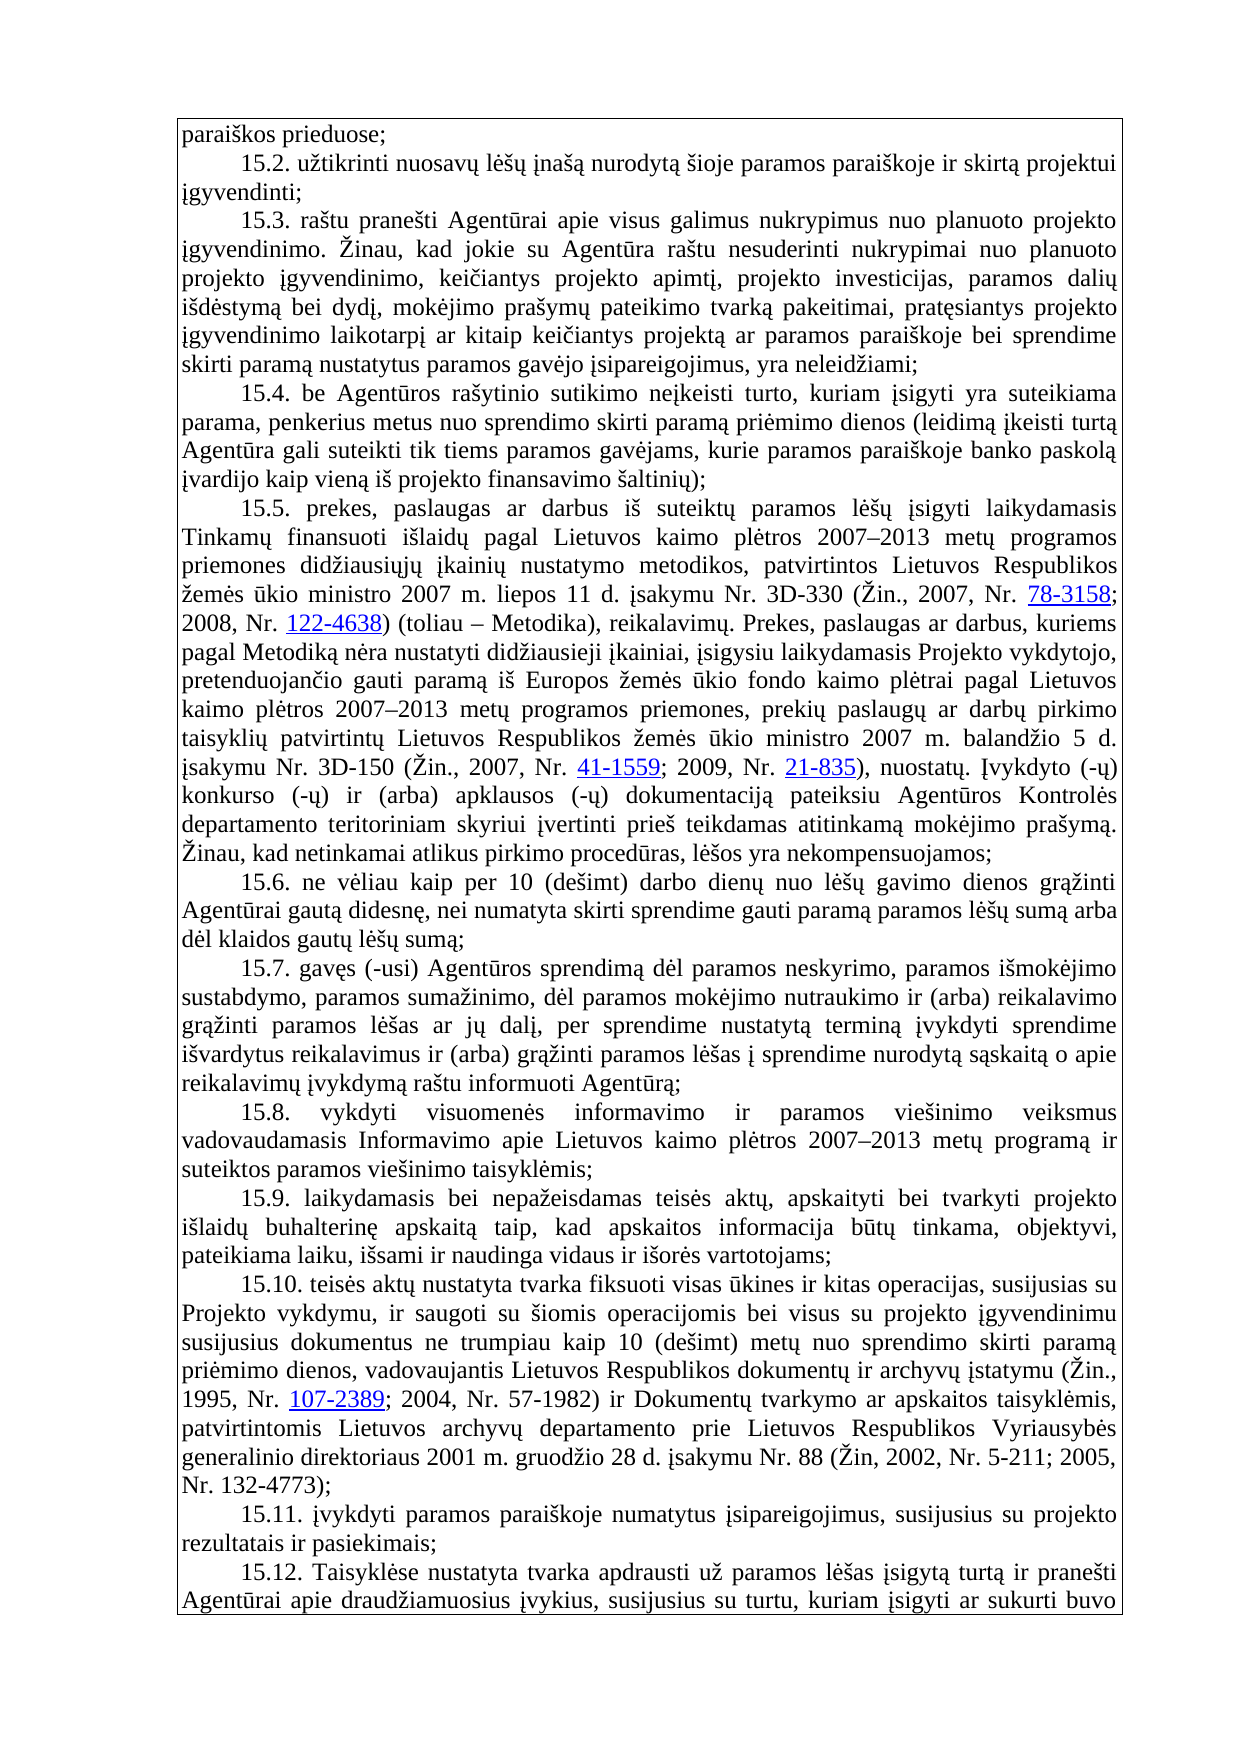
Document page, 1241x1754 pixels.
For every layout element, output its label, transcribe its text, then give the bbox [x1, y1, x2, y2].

table_header paraiškos prieduose; 15.2. užtikrinti nuosavų lėšų įnašą nurodytą šioje paramos paraiškoje ir skirtą projektui įgyvendinti; 15.3. raštu pranešti Agentūrai apie visus galimus nukrypimus nuo planuoto projekto įgyvendinimo. Žinau, kad jokie su Agentūra raštu nesuderinti nukrypimai nuo planuoto projekto įgyvendinimo, keičiantys projekto apimtį, projekto investicijas, paramos dalių išdėstymą bei dydį, mokėjimo prašymų pateikimo tvarką pakeitimai, pratęsiantys projekto įgyvendinimo laikotarpį ar kitaip keičiantys projektą ar paramos paraiškoje bei sprendime skirti paramą nustatytus paramos gavėjo įsipareigojimus, yra neleidžiami; 15.4. be Agentūros rašytinio sutikimo neįkeisti turto, kuriam įsigyti yra suteikiama parama, penkerius metus nuo sprendimo skirti paramą priėmimo dienos (leidimą įkeisti turtą Agentūra gali suteikti tik tiems paramos gavėjams, kurie paramos paraiškoje banko paskolą įvardijo kaip vieną iš projekto finansavimo šaltinių); 15.5. prekes, paslaugas ar darbus iš suteiktų paramos lėšų įsigyti laikydamasis Tinkamų finansuoti išlaidų pagal Lietuvos kaimo plėtros 2007–2013 metų programos priemones didžiausiųjų įkainių nustatymo metodikos, patvirtintos Lietuvos Respublikos žemės ūkio ministro 2007 m. liepos 11 d. įsakymu Nr. 3D-330 (Žin., 2007, Nr. 78-3158; 2008, Nr. 122-4638) (toliau – Metodika), reikalavimų. Prekes, paslaugas ar darbus, kuriems pagal Metodiką nėra nustatyti didžiausieji įkainiai, įsigysiu laikydamasis Projekto vykdytojo, pretenduojančio gauti paramą iš Europos žemės ūkio fondo kaimo plėtrai pagal Lietuvos kaimo plėtros 2007–2013 metų programos priemones, prekių paslaugų ar darbų pirkimo taisyklių patvirtintų Lietuvos Respublikos žemės ūkio ministro 2007 m. balandžio 5 d. įsakymu Nr. 3D-150 (Žin., 2007, Nr. 41-1559; 2009, Nr. 21-835), nuostatų. Įvykdyto (-ų) konkurso (-ų) ir (arba) apklausos (-ų) dokumentaciją pateiksiu Agentūros Kontrolės departamento teritoriniam skyriui įvertinti prieš teikdamas atitinkamą mokėjimo prašymą. Žinau, kad netinkamai atlikus pirkimo procedūras, lėšos yra nekompensuojamos; 15.6. ne vėliau kaip per 10 (dešimt) darbo dienų nuo lėšų gavimo dienos grąžinti Agentūrai gautą didesnę, nei numatyta skirti sprendime gauti paramą paramos lėšų sumą arba dėl klaidos gautų lėšų sumą; 15.7. gavęs (-usi) Agentūros sprendimą dėl paramos neskyrimo, paramos išmokėjimo sustabdymo, paramos sumažinimo, dėl paramos mokėjimo nutraukimo ir (arba) reikalavimo grąžinti paramos lėšas ar jų dalį, per sprendime nustatytą terminą įvykdyti sprendime išvardytus reikalavimus ir (arba) grąžinti paramos lėšas į sprendime nurodytą sąskaitą o apie reikalavimų įvykdymą raštu informuoti Agentūrą; 15.8. vykdyti visuomenės informavimo ir paramos viešinimo veiksmus vadovaudamasis Informavimo apie Lietuvos kaimo plėtros 2007–2013 metų programą ir suteiktos paramos viešinimo taisyklėmis; 15.9. laikydamasis bei nepažeisdamas teisės aktų, apskaityti bei tvarkyti projekto išlaidų buhalterinę apskaitą taip, kad apskaitos informacija būtų tinkama, objektyvi, pateikiama laiku, išsami ir naudinga vidaus ir išorės vartotojams; 15.10. teisės aktų nustatyta tvarka fiksuoti visas ūkines ir kitas operacijas, susijusias su Projekto vykdymu, ir saugoti su šiomis operacijomis bei visus su projekto įgyvendinimu susijusius dokumentus ne trumpiau kaip 10 (dešimt) metų nuo sprendimo skirti paramą priėmimo dienos, vadovaujantis Lietuvos Respublikos dokumentų ir archyvų įstatymu (Žin., 1995, Nr. 107-2389; 2004, Nr. 57-1982) ir Dokumentų tvarkymo ar apskaitos taisyklėmis, patvirtintomis Lietuvos archyvų departamento prie Lietuvos Respublikos Vyriausybės generalinio direktoriaus 2001 m. gruodžio 28 d. įsakymu Nr. 88 (Žin, 2002, Nr. 5-211; 2005, Nr. 132-4773); 15.11. įvykdyti paramos paraiškoje numatytus įsipareigojimus, susijusius su projekto rezultatais ir pasiekimais; 15.12. Taisyklėse nustatyta tvarka apdrausti už paramos lėšas įsigytą turtą ir pranešti Agentūrai apie draudžiamuosius įvykius, susijusius su turtu, kuriam įsigyti ar sukurti buvo [178, 119, 1122, 1614]
